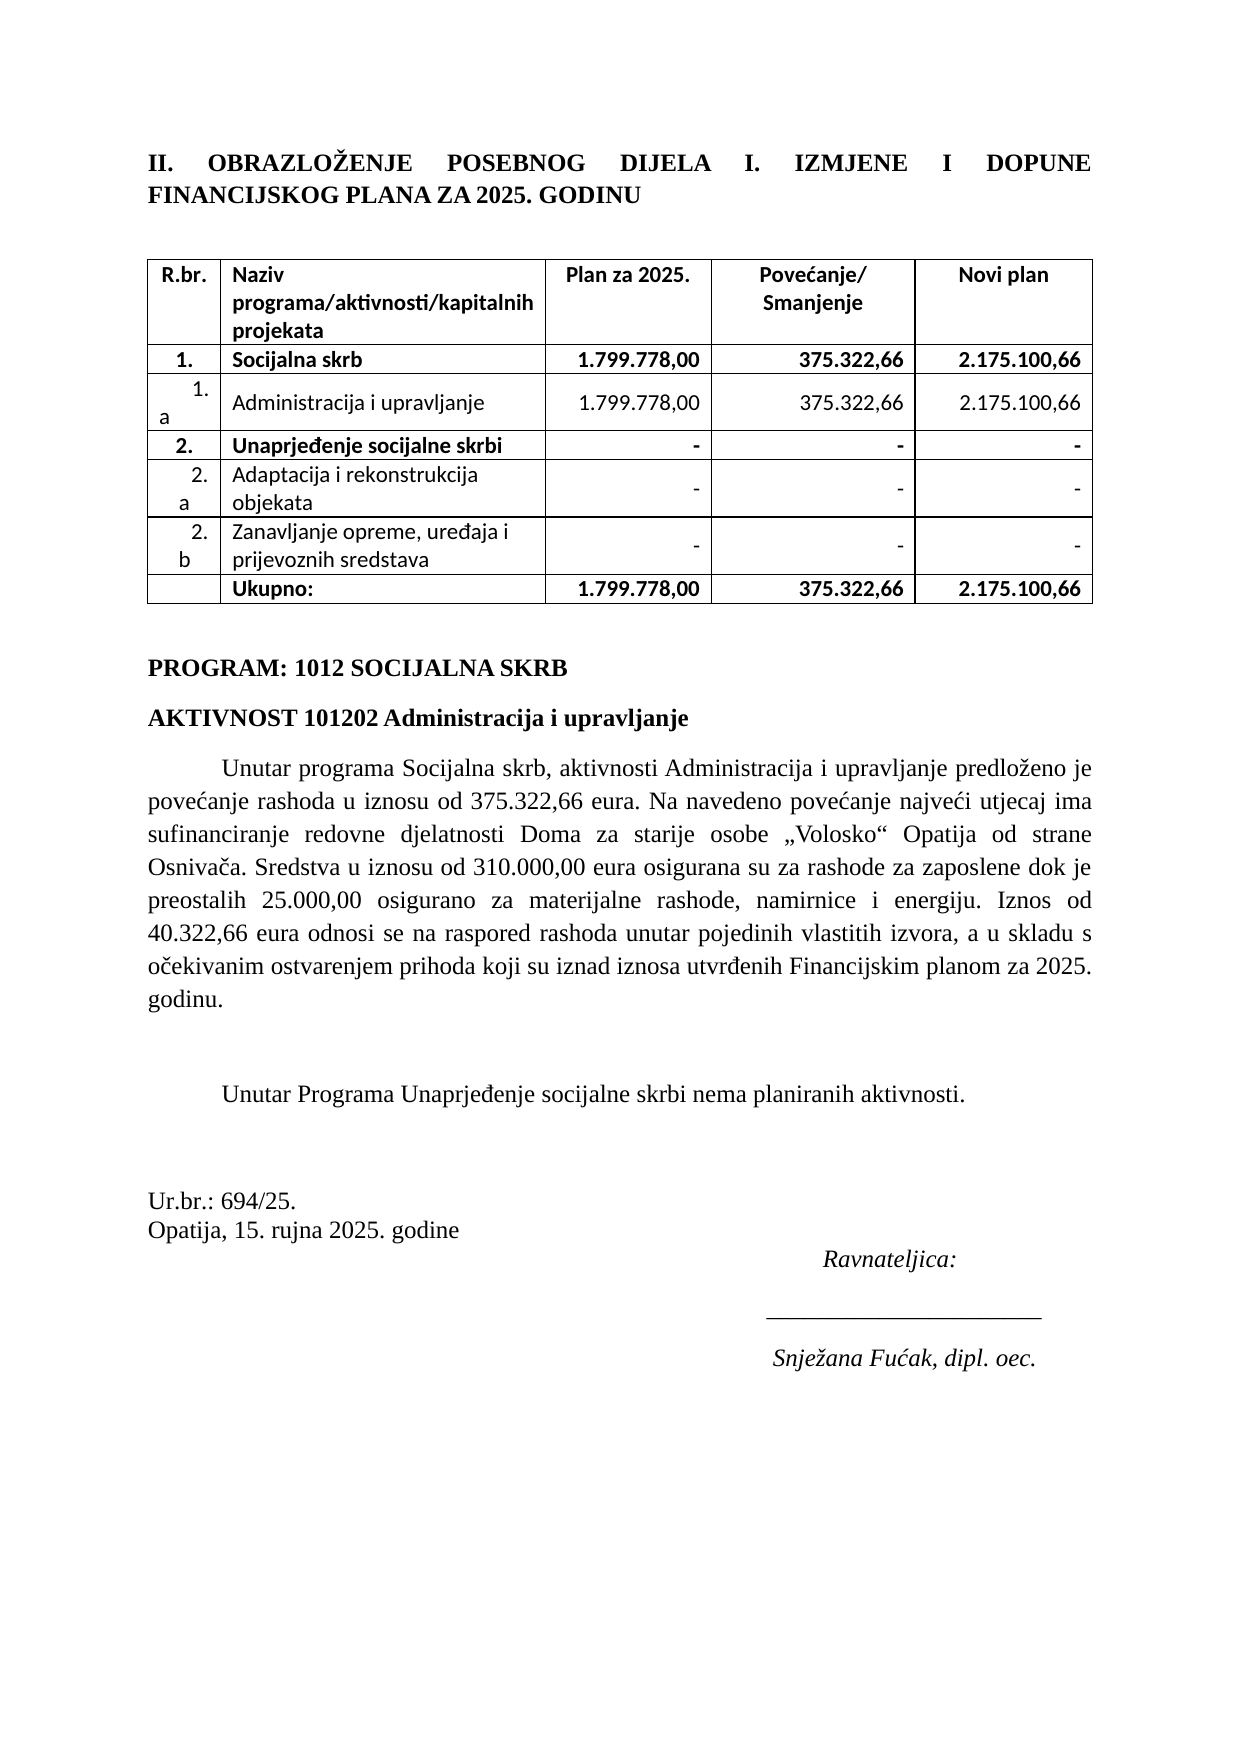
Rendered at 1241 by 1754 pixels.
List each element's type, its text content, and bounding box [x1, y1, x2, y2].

table_cell Administracija i upravljanje [221, 374, 545, 430]
text Unutar Programa Unaprjeđenje socijalne skrbi nema planiranih aktivnosti. [148, 1079, 1093, 1108]
table_cell Adaptacija i rekonstrukcija objekata [221, 460, 545, 516]
table_cell 375.322,66 [712, 345, 914, 373]
table_cell 2.a [148, 460, 220, 516]
table_cell - [546, 431, 711, 459]
table_cell 2.175.100,66 [916, 575, 1092, 603]
table_cell 2.175.100,66 [916, 374, 1092, 430]
table_cell - [546, 460, 711, 516]
table_header Naziv programa/aktivnosti/kapitalnih projekata [221, 260, 545, 344]
table_cell 1.a [148, 374, 220, 430]
table_cell - [916, 460, 1092, 516]
table_cell 2.b [148, 518, 220, 573]
table_cell - [916, 518, 1092, 573]
table_cell 1.799.778,00 [546, 575, 711, 603]
table_cell 1.799.778,00 [546, 345, 711, 373]
table_cell Ukupno: [221, 575, 545, 603]
table_cell 375.322,66 [712, 575, 914, 603]
table_cell - [546, 518, 711, 573]
table_cell - [712, 460, 914, 516]
table_header R.br. [148, 260, 220, 344]
text Ur.br.: 694/25. [148, 1186, 1093, 1215]
table_cell 1.799.778,00 [546, 374, 711, 430]
text Ravnateljica: [148, 1244, 1093, 1272]
table_cell Socijalna skrb [221, 345, 545, 373]
table_cell [148, 575, 220, 603]
text II. OBRAZLOŽENJE POSEBNOG DIJELA I. IZMJENE I DOPUNE FINANCIJSKOG PLANA ZA 2025. GODINU [148, 148, 1093, 209]
text Unutar programa Socijalna skrb, aktivnosti Administracija i upravljanje predloženo je povećanje rashoda u iznosu od 375.322,66 eura. Na navedeno povećanje najveći utjecaj ima sufinanciranje redovne djelatnosti Doma za starije osobe „Volosko“ Opatija od strane Osnivača. Sredstva u iznosu od 310.000,00 eura osigurana su za rashode za zaposlene dok je preostalih 25.000,00 osigurano za materijalne rashode, namirnice i energiju. Iznos od 40.322,66 eura odnosi se na raspored rashoda unutar pojedinih vlastitih izvora, a u skladu s očekivanim ostvarenjem prihoda koji su iznad iznosa utvrđenih Financijskim planom za 2025. godinu. [148, 753, 1093, 1013]
text Opatija, 15. rujna 2025. godine [148, 1215, 1093, 1244]
table_cell 1. [148, 345, 220, 373]
table_cell 2.175.100,66 [916, 345, 1092, 373]
table_header Povećanje/ Smanjenje [712, 260, 914, 344]
text Snježana Fućak, dipl. oec. [148, 1343, 1093, 1372]
table_header Plan za 2025. [546, 260, 711, 344]
table_cell Unaprjeđenje socijalne skrbi [221, 431, 545, 459]
table_cell - [712, 518, 914, 573]
text PROGRAM: 1012 SOCIJALNA SKRB [148, 653, 1093, 682]
table_cell 375.322,66 [712, 374, 914, 430]
table_cell 2. [148, 431, 220, 459]
table_header Novi plan [916, 260, 1092, 344]
table_cell Zanavljanje opreme, uređaja i prijevoznih sredstava [221, 518, 545, 573]
table_cell - [712, 431, 914, 459]
text AKTIVNOST 101202 Administracija i upravljanje [148, 703, 1093, 732]
text ______________________ [148, 1293, 1093, 1322]
table_cell - [916, 431, 1092, 459]
